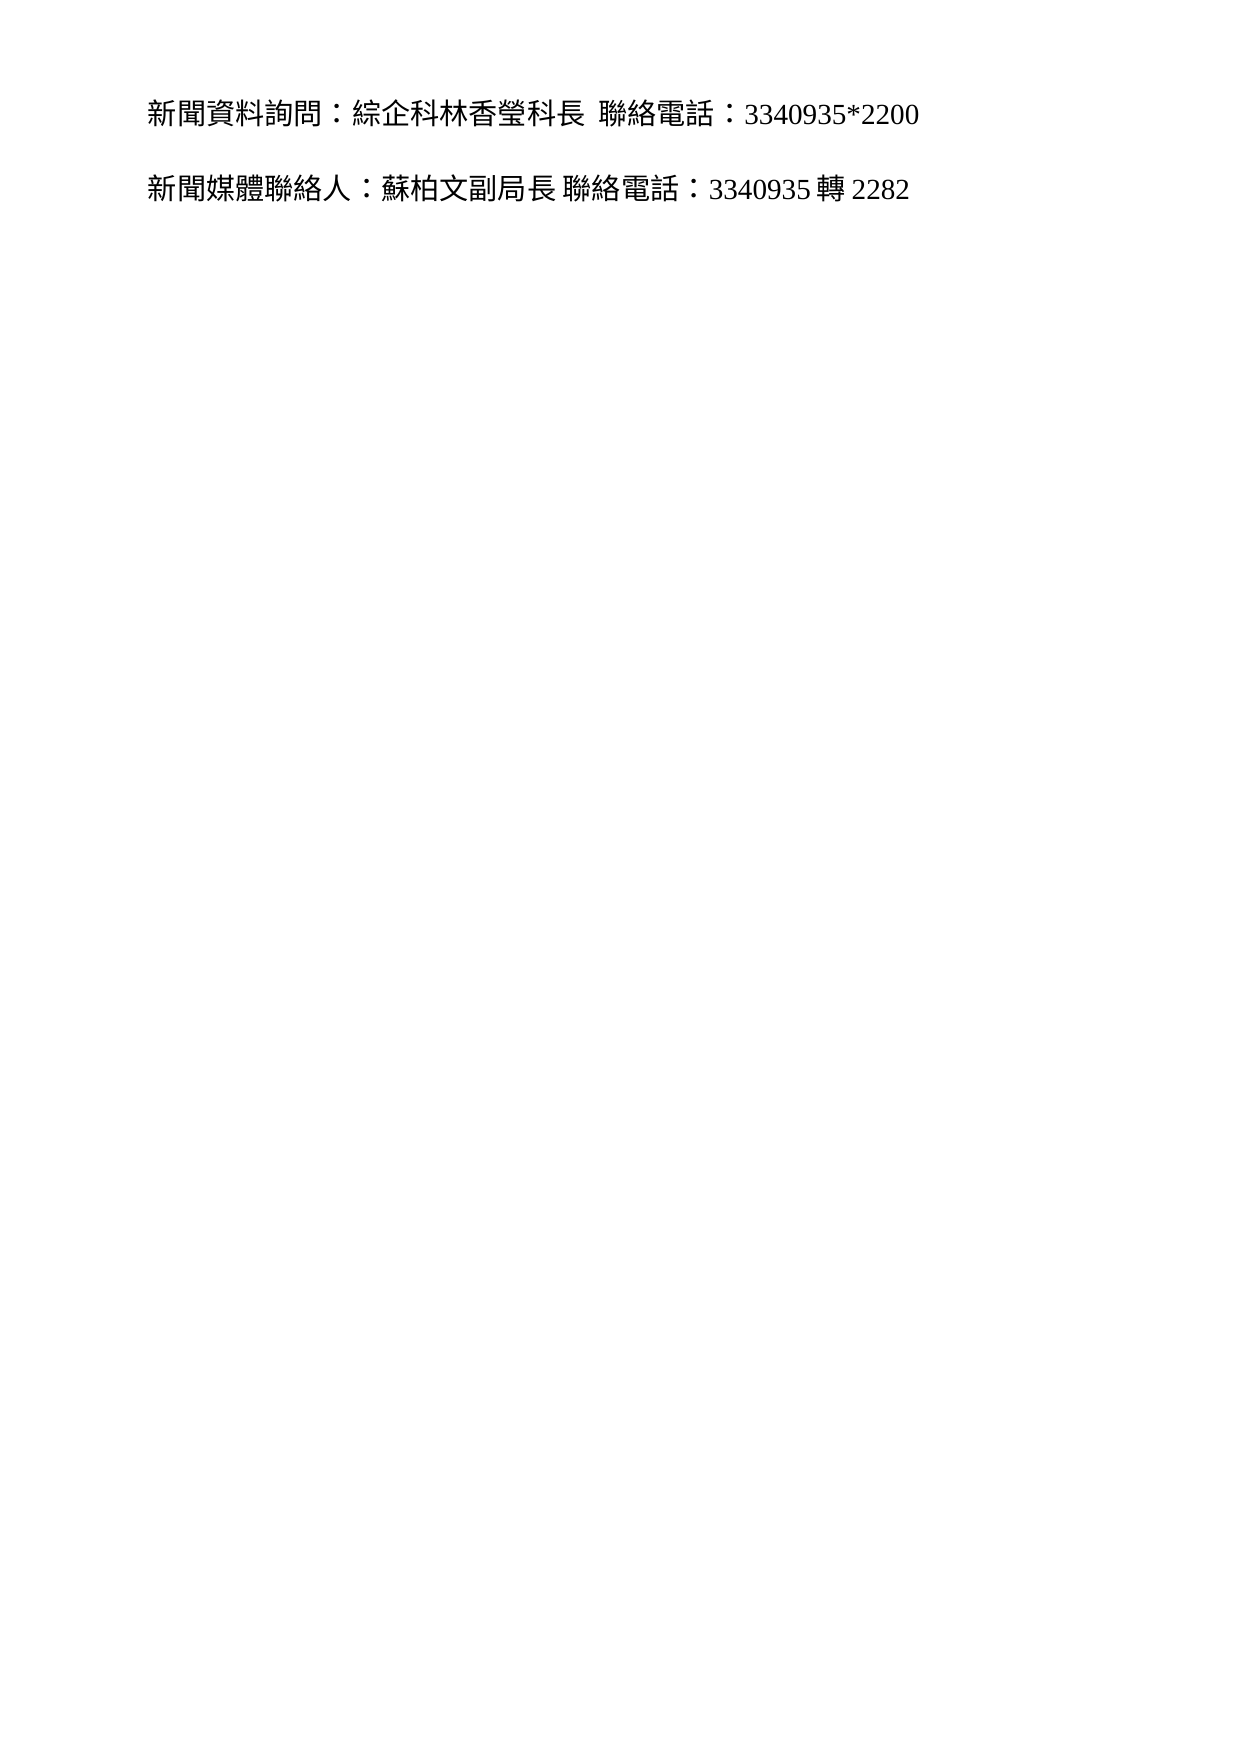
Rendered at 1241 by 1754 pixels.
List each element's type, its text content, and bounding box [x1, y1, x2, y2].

text 新聞媒體聯絡人：蘇柏文副局長 聯絡電話：3340935轉2282 [148, 149, 1107, 224]
text 新聞資料詢問：綜企科林香瑩科長 聯絡電話：3340935*2200 [148, 74, 1107, 149]
